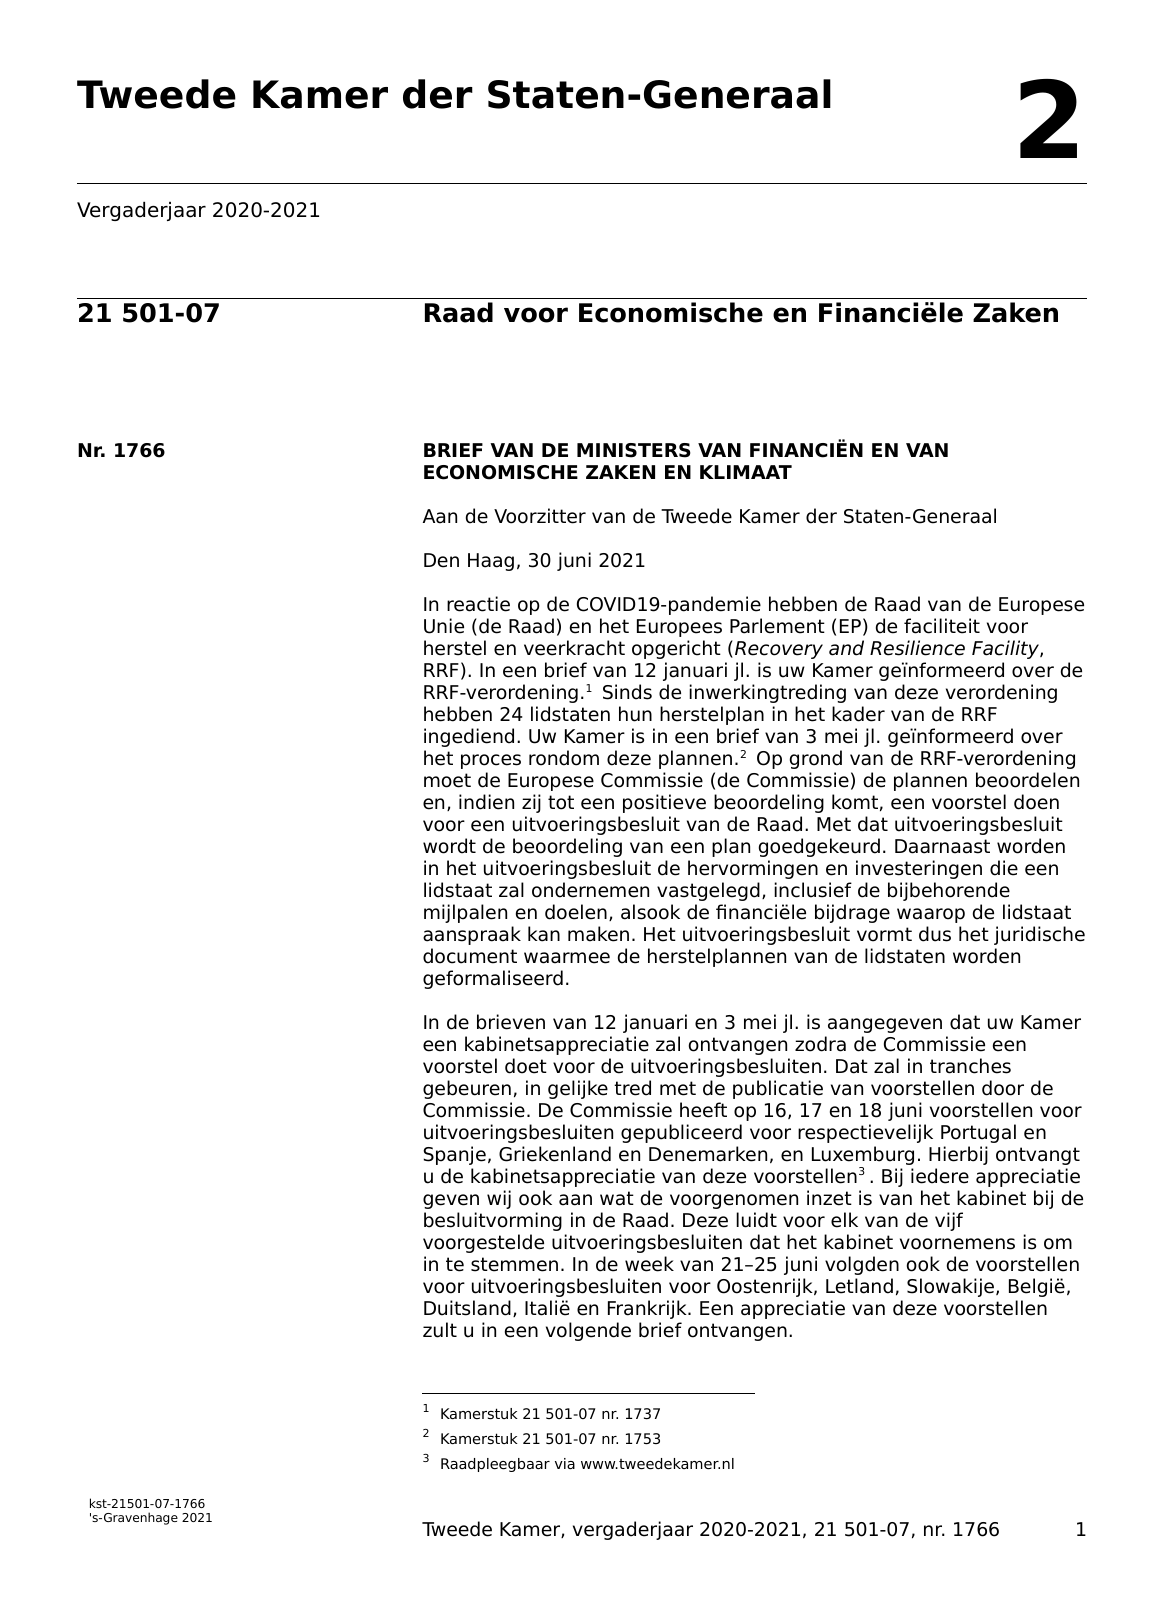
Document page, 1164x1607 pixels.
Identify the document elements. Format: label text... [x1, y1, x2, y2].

text In reactie op de COVID19-pandemie hebben de Raad van de Europese Unie (de Raad) en het Europees Parlement (EP) de faciliteit voor herstel en veerkracht opgericht (Recovery and Resilience Facility, RRF). In een brief van 12 januari jl. is uw Kamer geïnformeerd over de RRF-verordening. Sinds de inwerkingtreding van deze verordening hebben 24 lidstaten hun herstelplan in het kader van de RRF ingediend. Uw Kamer is in een brief van 3 mei jl. geïnformeerd over het proces rondom deze plannen. Op grond van de RRF-verordening moet de Europese Commissie (de Commissie) de plannen beoordelen en, indien zij tot een positieve beoordeling komt, een voorstel doen voor een uitvoeringsbesluit van de Raad. Met dat uitvoeringsbesluit wordt de beoordeling van een plan goedgekeurd. Daarnaast worden in het uitvoeringsbesluit de hervormingen en investeringen die een lidstaat zal ondernemen vastgelegd, inclusief de bijbehorende mijlpalen en doelen, alsook de financiële bijdrage waarop de lidstaat aanspraak kan maken. Het uitvoeringsbesluit vormt dus het juridische document waarmee de herstelplannen van de lidstaten worden geformaliseerd. [422, 594, 1087, 990]
text Aan de Voorzitter van de Tweede Kamer der Staten-Generaal [422, 506, 1087, 528]
text Kamerstuk 21 501-07 nr. 1737 [422, 1402, 1087, 1424]
text 's-Gravenhage 2021 [88, 1511, 323, 1525]
text Den Haag, 30 juni 2021 [422, 550, 1087, 572]
subtitle 21 501-07 Raad voor Economische en Financiële Zaken [77, 299, 1087, 329]
subtitle Nr. 1766 BRIEF VAN DE MINISTERS VAN FINANCIËN EN VAN ECONOMISCHE ZAKEN EN KLIMAAT [77, 440, 1087, 484]
text Raadpleegbaar via www.tweedekamer.nl [422, 1452, 1087, 1474]
table_header Tweede Kamer der Staten-Generaal [77, 59, 886, 183]
text In de brieven van 12 januari en 3 mei jl. is aangegeven dat uw Kamer een kabinetsappreciatie zal ontvangen zodra de Commissie een voorstel doet voor de uitvoeringsbesluiten. Dat zal in tranches gebeuren, in gelijke tred met de publicatie van voorstellen door de Commissie. De Commissie heeft op 16, 17 en 18 juni voorstellen voor uitvoeringsbesluiten gepubliceerd voor respectievelijk Portugal en Spanje, Griekenland en Denemarken, en Luxemburg. Hierbij ontvangt u de kabinetsappreciatie van deze voorstellen. Bij iedere appreciatie geven wij ook aan wat de voorgenomen inzet is van het kabinet bij de besluitvorming in de Raad. Deze luidt voor elk van de vijf voorgestelde uitvoeringsbesluiten dat het kabinet voornemens is om in te stemmen. In de week van 21–25 juni volgden ook de voorstellen voor uitvoeringsbesluiten voor Oostenrijk, Letland, Slowakije, België, Duitsland, Italië en Frankrijk. Een appreciatie van deze voorstellen zult u in een volgende brief ontvangen. [422, 1012, 1087, 1342]
text Kamerstuk 21 501-07 nr. 1753 [422, 1427, 1087, 1449]
text kst-21501-07-1766 [88, 1497, 323, 1511]
table_header 2 [886, 59, 1087, 183]
table_cell Vergaderjaar 2020-2021 [77, 184, 1087, 298]
